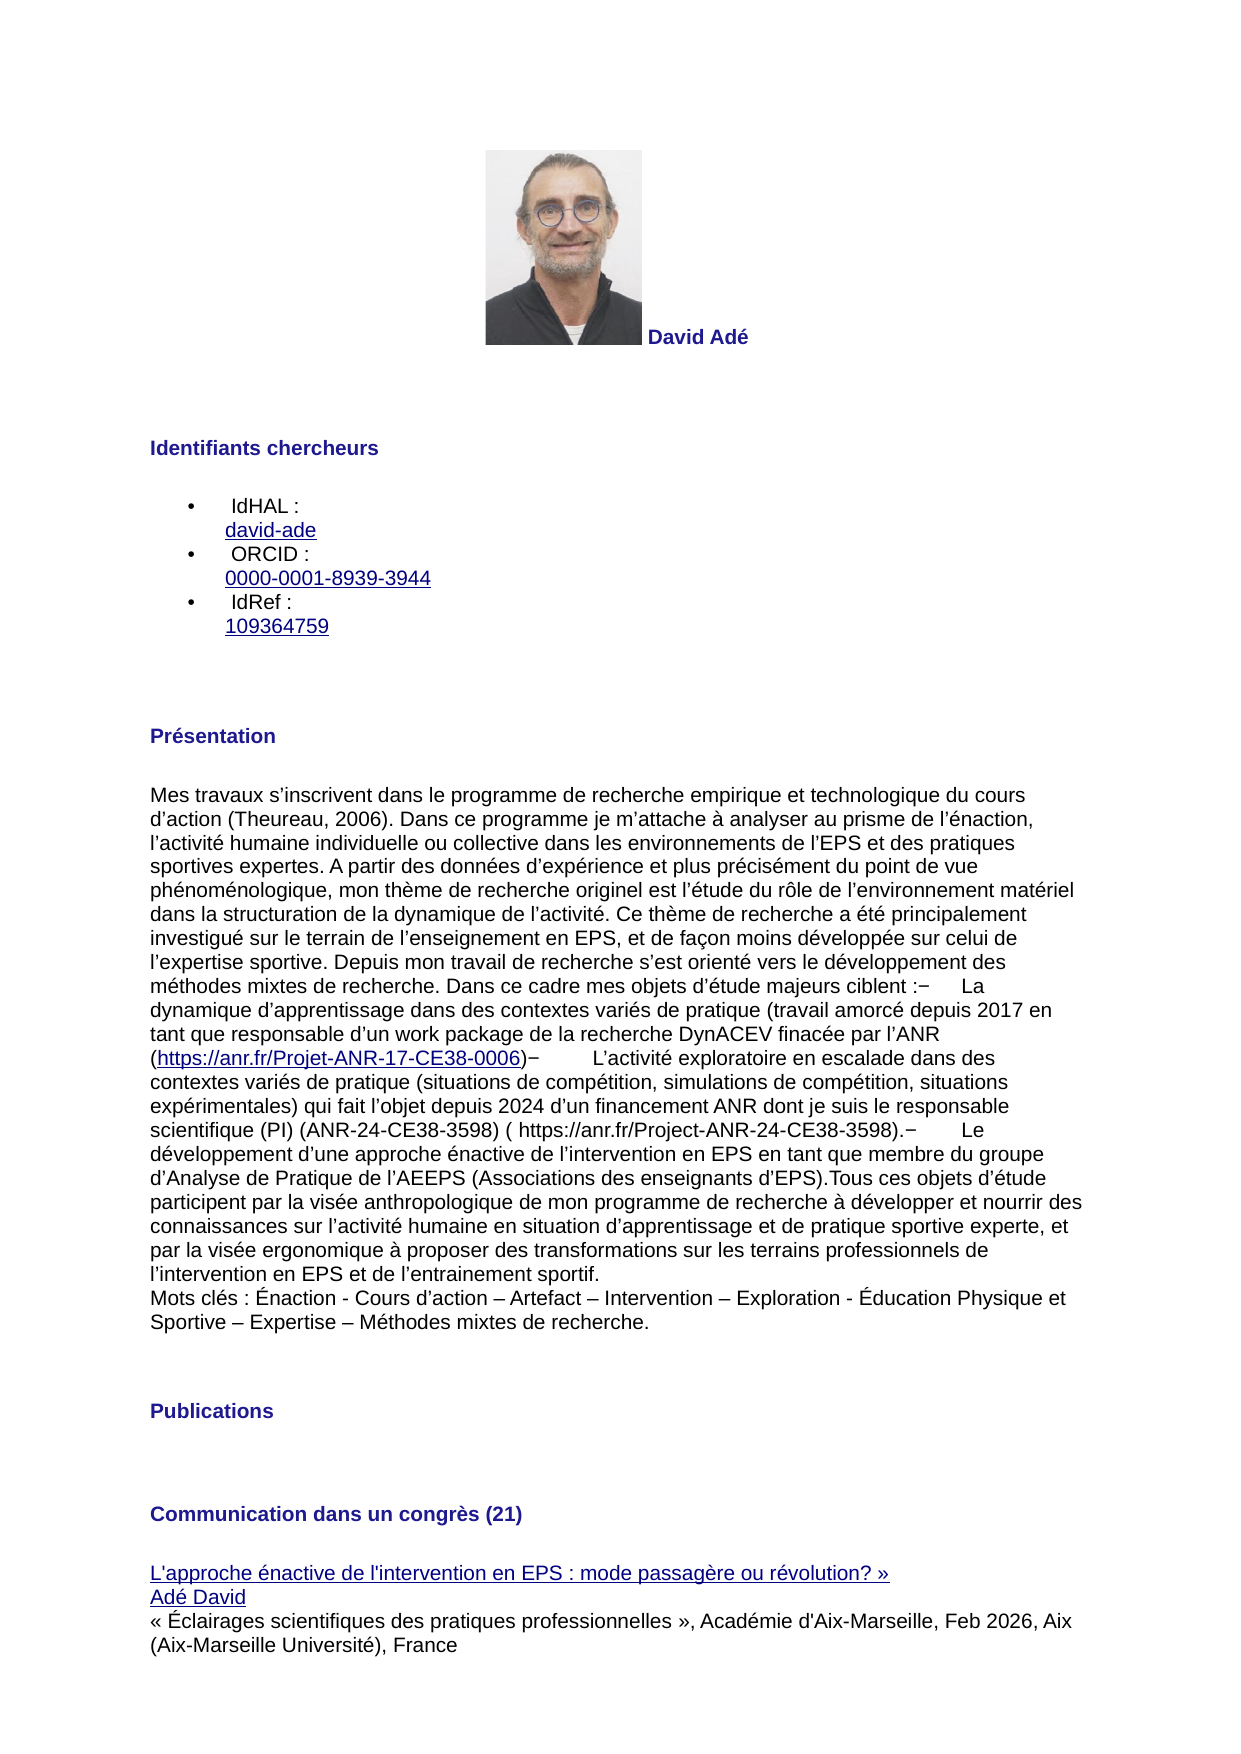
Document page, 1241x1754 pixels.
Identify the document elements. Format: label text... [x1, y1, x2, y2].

text Mots clés : Énaction - Cours d’action – Artefact – Intervention – Exploration - Éducation Physique et Sportive – Expertise – Méthodes mixtes de recherche. [150, 1286, 1090, 1333]
subtitle Communication dans un congrès (21) [150, 1502, 1090, 1526]
subtitle Identifiants chercheurs [150, 436, 1090, 459]
list david-ade [187, 518, 1090, 542]
table_header L'approche énactive de l'intervention en EPS : mode passagère ou révolution? » Adé David « Éclairages scientifiques des pratiques professionnelles », Académie d'Aix-Marseille, Feb 2026, Aix (Aix-Marseille Université), France [150, 1561, 1090, 1656]
subtitle David Adé [150, 150, 1090, 349]
subtitle Publications [150, 1399, 1090, 1423]
list IdHAL : [187, 494, 1090, 518]
list IdRef : [187, 590, 1090, 614]
list ORCID : [187, 542, 1090, 566]
text Mes travaux s’inscrivent dans le programme de recherche empirique et technologique du cours d’action (Theureau, 2006). Dans ce programme je m’attache à analyser au prisme de l’énaction, l’activité humaine individuelle ou collective dans les environnements de l’EPS et des pratiques sportives expertes. A partir des données d’expérience et plus précisément du point de vue phénoménologique, mon thème de recherche originel est l’étude du rôle de l’environnement matériel dans la structuration de la dynamique de l’activité. Ce thème de recherche a été principalement investigué sur le terrain de l’enseignement en EPS, et de façon moins développée sur celui de l’expertise sportive. Depuis mon travail de recherche s’est orienté vers le développement des méthodes mixtes de recherche. Dans ce cadre mes objets d’étude majeurs ciblent :− La dynamique d’apprentissage dans des contextes variés de pratique (travail amorcé depuis 2017 en tant que responsable d’un work package de la recherche DynACEV finacée par l’ANR (https://anr.fr/Projet-ANR-17-CE38-0006)− L’activité exploratoire en escalade dans des contextes variés de pratique (situations de compétition, simulations de compétition, situations expérimentales) qui fait l’objet depuis 2024 d’un financement ANR dont je suis le responsable scientifique (PI) (ANR-24-CE38-3598) ( https://anr.fr/Project-ANR-24-CE38-3598).− Le développement d’une approche énactive de l’intervention en EPS en tant que membre du groupe d’Analyse de Pratique de l’AEEPS (Associations des enseignants d’EPS).Tous ces objets d’étude participent par la visée anthropologique de mon programme de recherche à développer et nourrir des connaissances sur l’activité humaine en situation d’apprentissage et de pratique sportive experte, et par la visée ergonomique à proposer des transformations sur les terrains professionnels de l’intervention en EPS et de l’entrainement sportif. [150, 782, 1090, 1286]
picture [485, 150, 642, 345]
list 109364759 [187, 614, 1090, 638]
list 0000-0001-8939-3944 [187, 566, 1090, 590]
subtitle Présentation [150, 724, 1090, 748]
